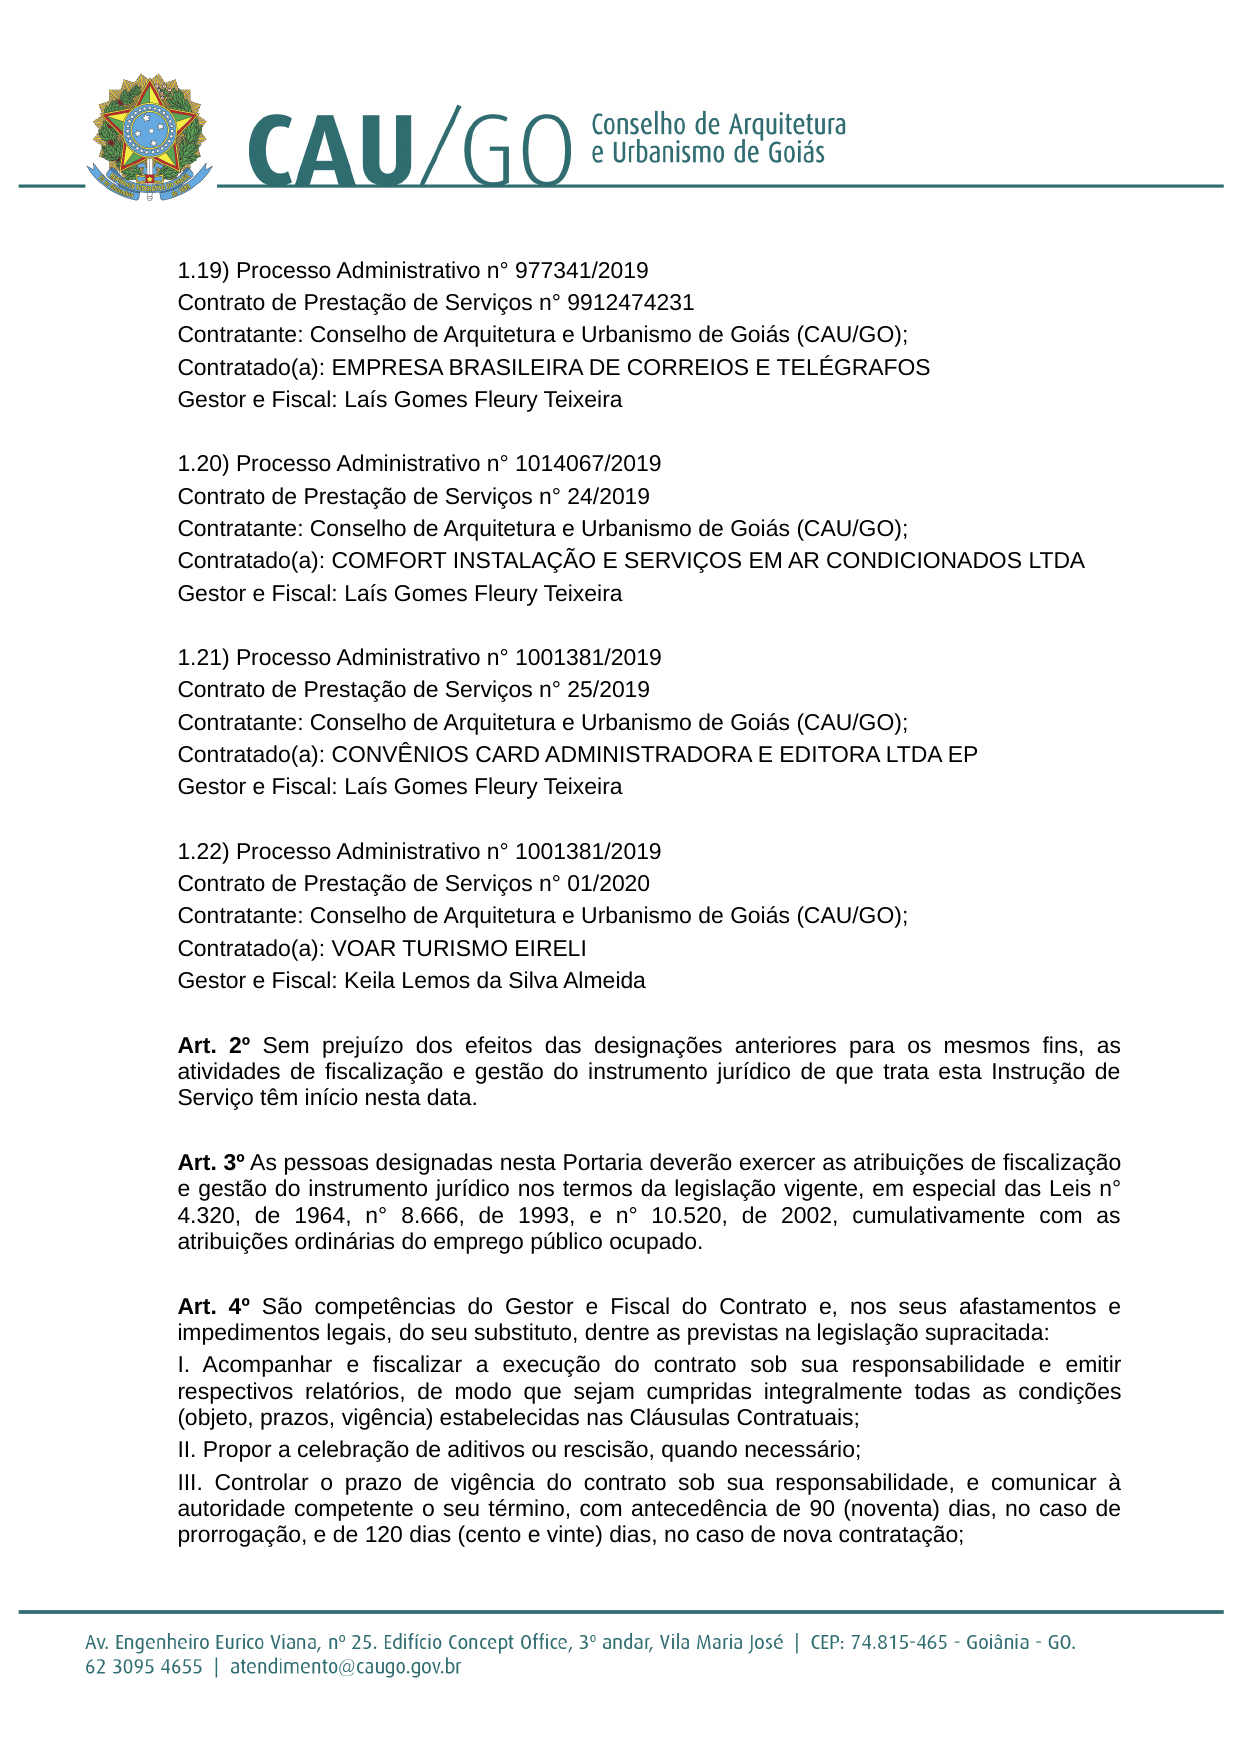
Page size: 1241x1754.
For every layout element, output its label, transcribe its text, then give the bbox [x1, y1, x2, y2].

text Art. 2º Sem prejuízo dos efeitos das designações anteriores para os mesmos fins, as atividades de fiscalização e gestão do instrumento jurídico de que trata esta Instrução de Serviço têm início nesta data. [177, 1032, 1122, 1111]
picture [1, 1593, 1241, 1742]
text Gestor e Fiscal: Laís Gomes Fleury Teixeira [177, 579, 1122, 606]
text 1.20) Processo Administrativo n° 1014067/2019 [177, 450, 1122, 477]
text Gestor e Fiscal: Laís Gomes Fleury Teixeira [177, 386, 1122, 412]
text Contratado(a): EMPRESA BRASILEIRA DE CORREIOS E TELÉGRAFOS [177, 353, 1122, 380]
text Contratado(a): VOAR TURISMO EIRELI [177, 935, 1122, 961]
text Contratante: Conselho de Arquitetura e Urbanismo de Goiás (CAU/GO); [177, 902, 1122, 929]
text Gestor e Fiscal: Laís Gomes Fleury Teixeira [177, 773, 1122, 800]
text Contratado(a): COMFORT INSTALAÇÃO E SERVIÇOS EM AR CONDICIONADOS LTDA [177, 547, 1122, 574]
text 1.19) Processo Administrativo n° 977341/2019 [177, 257, 1122, 283]
text Gestor e Fiscal: Keila Lemos da Silva Almeida [177, 967, 1122, 993]
text Contratante: Conselho de Arquitetura e Urbanismo de Goiás (CAU/GO); [177, 709, 1122, 735]
text Contratante: Conselho de Arquitetura e Urbanismo de Goiás (CAU/GO); [177, 321, 1122, 348]
text Contrato de Prestação de Serviços n° 9912474231 [177, 289, 1122, 315]
text Art. 3º As pessoas designadas nesta Portaria deverão exercer as atribuições de fiscalização e gestão do instrumento jurídico nos termos da legislação vigente, em especial das Leis n° 4.320, de 1964, n° 8.666, de 1993, e n° 10.520, de 2002, cumulativamente com as atribuições ordinárias do emprego público ocupado. [177, 1149, 1122, 1254]
text Contrato de Prestação de Serviços n° 01/2020 [177, 870, 1122, 897]
text I. Acompanhar e fiscalizar a execução do contrato sob sua responsabilidade e emitir respectivos relatórios, de modo que sejam cumpridas integralmente todas as condições (objeto, prazos, vigência) estabelecidas nas Cláusulas Contratuais; [177, 1351, 1122, 1430]
text II. Propor a celebração de aditivos ou rescisão, quando necessário; [177, 1436, 1122, 1463]
picture [1, 14, 1241, 221]
text 1.21) Processo Administrativo n° 1001381/2019 [177, 644, 1122, 671]
text Contrato de Prestação de Serviços n° 24/2019 [177, 483, 1122, 509]
text Contratado(a): CONVÊNIOS CARD ADMINISTRADORA E EDITORA LTDA EP [177, 741, 1122, 767]
text Contrato de Prestação de Serviços n° 25/2019 [177, 676, 1122, 703]
text III. Controlar o prazo de vigência do contrato sob sua responsabilidade, e comunicar à autoridade competente o seu término, com antecedência de 90 (noventa) dias, no caso de prorrogação, e de 120 dias (cento e vinte) dias, no caso de nova contratação; [177, 1468, 1122, 1548]
text Contratante: Conselho de Arquitetura e Urbanismo de Goiás (CAU/GO); [177, 515, 1122, 541]
text Art. 4º São competências do Gestor e Fiscal do Contrato e, nos seus afastamentos e impedimentos legais, do seu substituto, dentre as previstas na legislação supracitada: [177, 1293, 1122, 1345]
text 1.22) Processo Administrativo n° 1001381/2019 [177, 838, 1122, 864]
